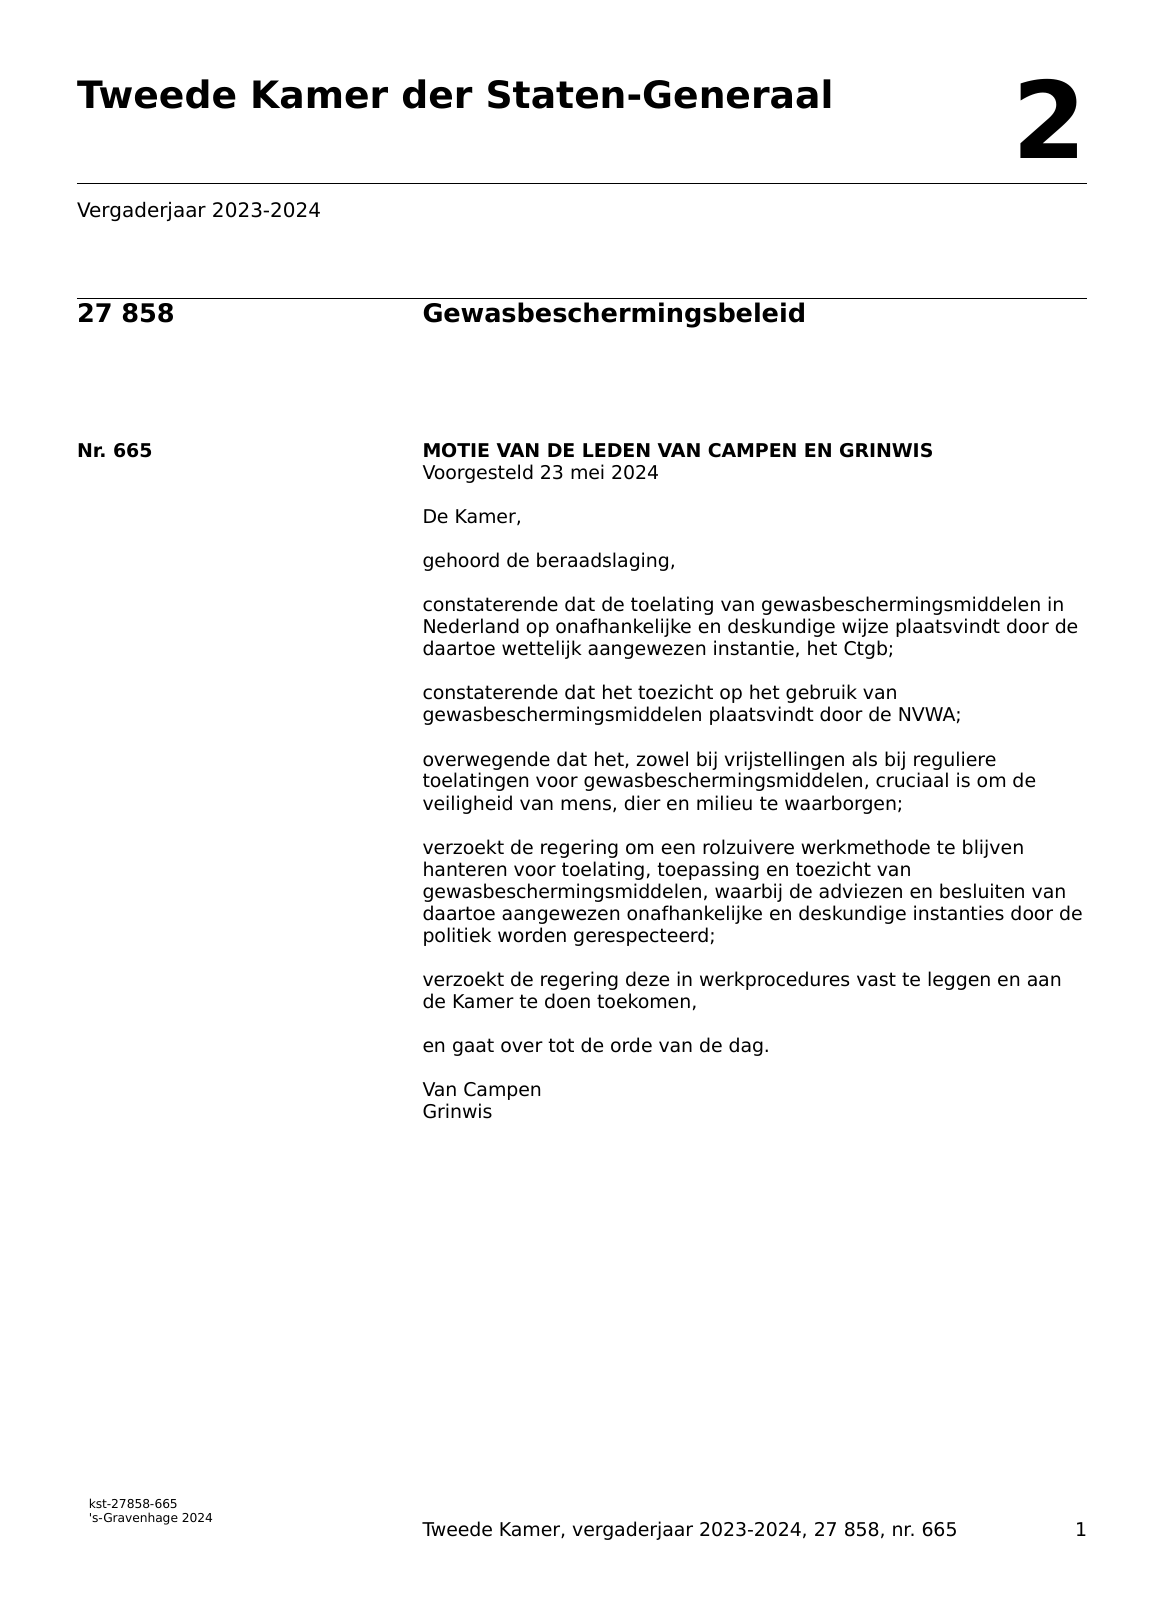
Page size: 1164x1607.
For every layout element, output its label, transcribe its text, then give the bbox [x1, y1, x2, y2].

subtitle Nr. 665 MOTIE VAN DE LEDEN VAN CAMPEN EN GRINWIS [77, 440, 1087, 462]
text overwegende dat het, zowel bij vrijstellingen als bij reguliere toelatingen voor gewasbeschermingsmiddelen, cruciaal is om de veiligheid van mens, dier en milieu te waarborgen; [422, 748, 1087, 814]
text en gaat over tot de orde van de dag. [422, 1035, 1087, 1057]
text gehoord de beraadslaging, [422, 550, 1087, 572]
text Voorgesteld 23 mei 2024 [422, 462, 1087, 484]
text verzoekt de regering om een rolzuivere werkmethode te blijven hanteren voor toelating, toepassing en toezicht van gewasbeschermingsmiddelen, waarbij de adviezen en besluiten van daartoe aangewezen onafhankelijke en deskundige instanties door de politiek worden gerespecteerd; [422, 837, 1087, 946]
text constaterende dat de toelating van gewasbeschermingsmiddelen in Nederland op onafhankelijke en deskundige wijze plaatsvindt door de daartoe wettelijk aangewezen instantie, het Ctgb; [422, 594, 1087, 660]
text Van Campen [422, 1079, 1087, 1101]
table_cell Vergaderjaar 2023-2024 [77, 184, 1087, 298]
text 's-Gravenhage 2024 [88, 1511, 323, 1525]
text verzoekt de regering deze in werkprocedures vast te leggen en aan de Kamer te doen toekomen, [422, 969, 1087, 1013]
subtitle 27 858 Gewasbeschermingsbeleid [77, 299, 1087, 329]
table_header 2 [886, 59, 1087, 183]
text kst-27858-665 [88, 1497, 323, 1511]
text Grinwis [422, 1101, 1087, 1123]
text constaterende dat het toezicht op het gebruik van gewasbeschermingsmiddelen plaatsvindt door de NVWA; [422, 682, 1087, 726]
text De Kamer, [422, 506, 1087, 528]
table_header Tweede Kamer der Staten-Generaal [77, 59, 886, 183]
